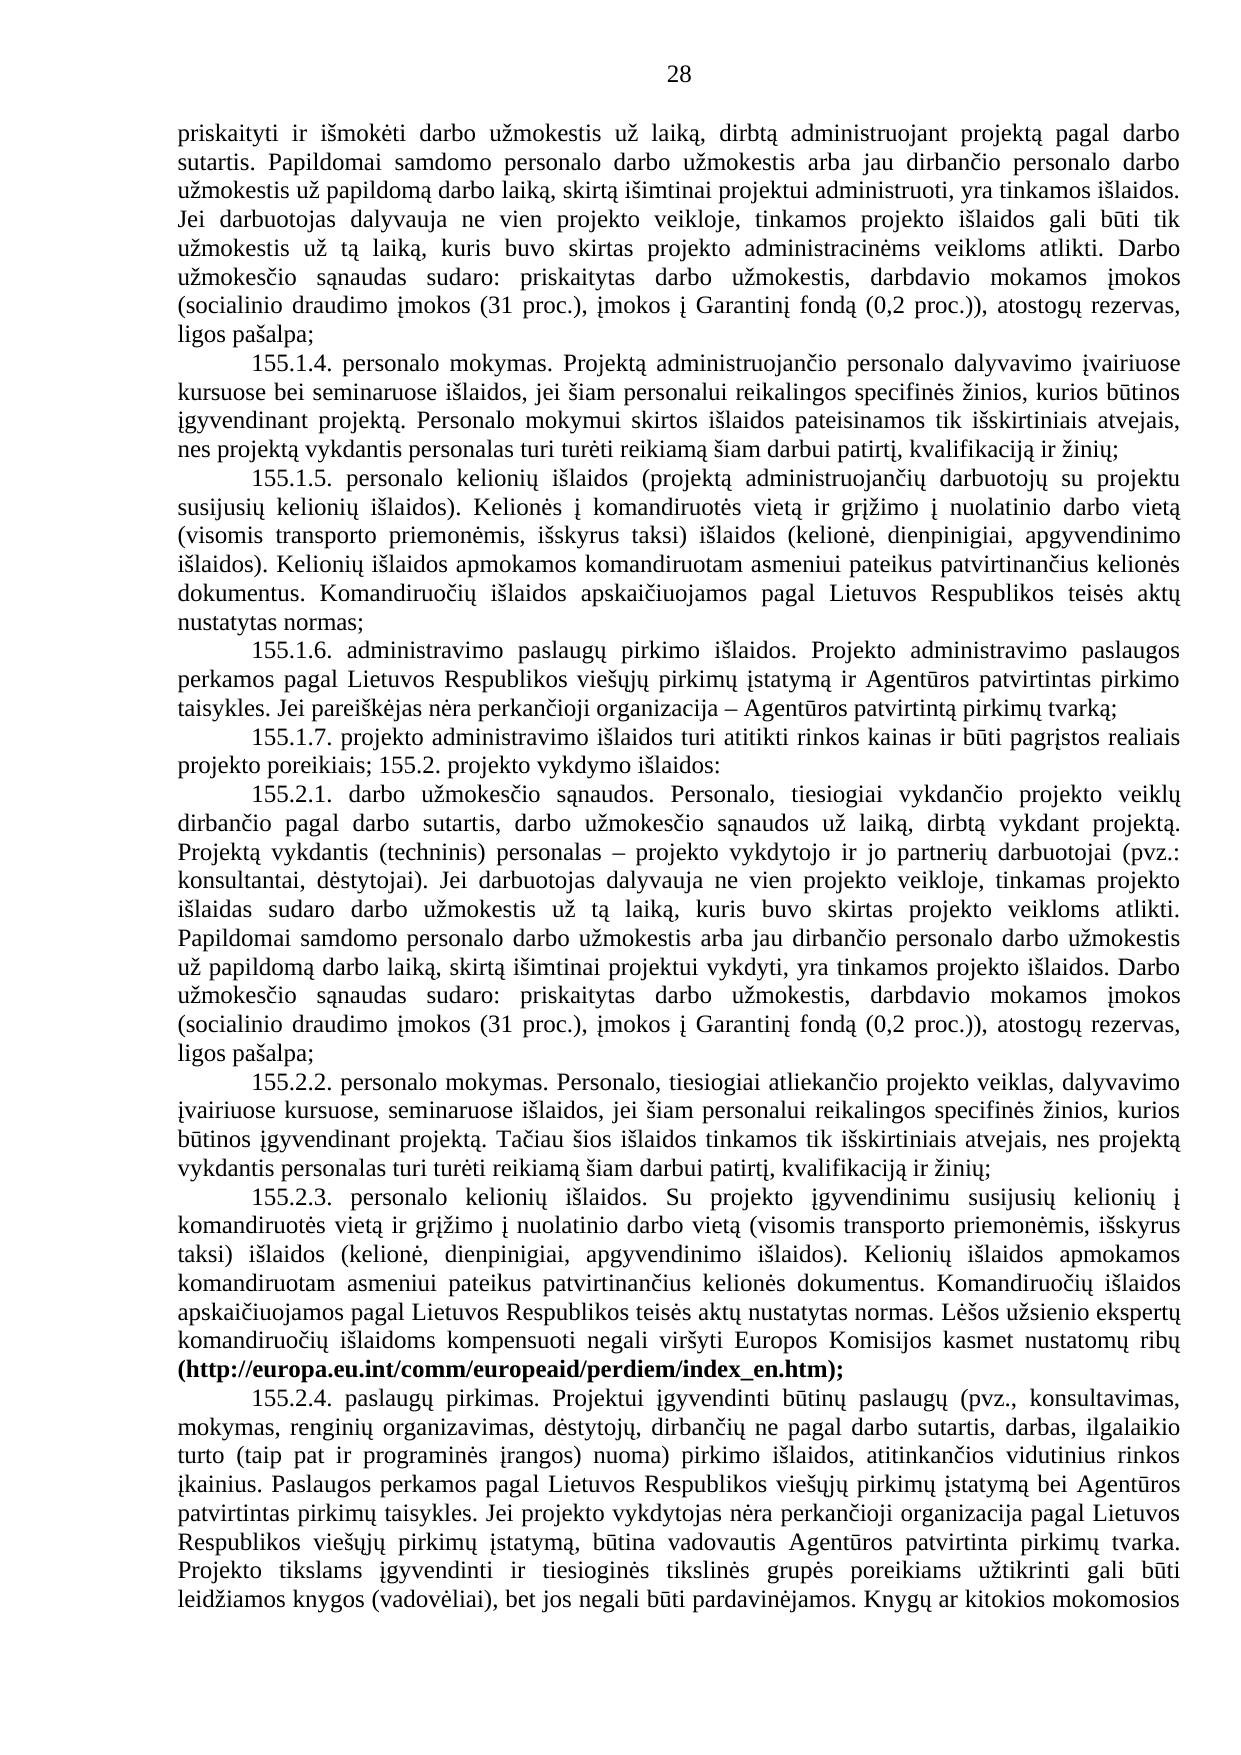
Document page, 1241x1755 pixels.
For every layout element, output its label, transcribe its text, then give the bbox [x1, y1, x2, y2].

text 155.1.5. personalo kelionių išlaidos (projektą administruojančių darbuotojų su projektu susijusių kelionių išlaidos). Kelionės į komandiruotės vietą ir grįžimo į nuolatinio darbo vietą (visomis transporto priemonėmis, išskyrus taksi) išlaidos (kelionė, dienpinigiai, apgyvendinimo išlaidos). Kelionių išlaidos apmokamos komandiruotam asmeniui pateikus patvirtinančius kelionės dokumentus. Komandiruočių išlaidos apskaičiuojamos pagal Lietuvos Respublikos teisės aktų nustatytas normas; [177, 463, 1181, 636]
text 155.2.3. personalo kelionių išlaidos. Su projekto įgyvendinimu susijusių kelionių į komandiruotės vietą ir grįžimo į nuolatinio darbo vietą (visomis transporto priemonėmis, išskyrus taksi) išlaidos (kelionė, dienpinigiai, apgyvendinimo išlaidos). Kelionių išlaidos apmokamos komandiruotam asmeniui pateikus patvirtinančius kelionės dokumentus. Komandiruočių išlaidos apskaičiuojamos pagal Lietuvos Respublikos teisės aktų nustatytas normas. Lėšos užsienio ekspertų komandiruočių išlaidoms kompensuoti negali viršyti Europos Komisijos kasmet nustatomų ribų (http://europa.eu.int/comm/europeaid/perdiem/index_en.htm); [177, 1182, 1181, 1383]
text 155.1.4. personalo mokymas. Projektą administruojančio personalo dalyvavimo įvairiuose kursuose bei seminaruose išlaidos, jei šiam personalui reikalingos specifinės žinios, kurios būtinos įgyvendinant projektą. Personalo mokymui skirtos išlaidos pateisinamos tik išskirtiniais atvejais, nes projektą vykdantis personalas turi turėti reikiamą šiam darbui patirtį, kvalifikaciją ir žinių; [177, 348, 1181, 463]
text 155.1.7. projekto administravimo išlaidos turi atitikti rinkos kainas ir būti pagrįstos realiais projekto poreikiais; 155.2. projekto vykdymo išlaidos: [177, 722, 1181, 779]
text 155.2.1. darbo užmokesčio sąnaudos. Personalo, tiesiogiai vykdančio projekto veiklų dirbančio pagal darbo sutartis, darbo užmokesčio sąnaudos už laiką, dirbtą vykdant projektą. Projektą vykdantis (techninis) personalas – projekto vykdytojo ir jo partnerių darbuotojai (pvz.: konsultantai, dėstytojai). Jei darbuotojas dalyvauja ne vien projekto veikloje, tinkamas projekto išlaidas sudaro darbo užmokestis už tą laiką, kuris buvo skirtas projekto veikloms atlikti. Papildomai samdomo personalo darbo užmokestis arba jau dirbančio personalo darbo užmokestis už papildomą darbo laiką, skirtą išimtinai projektui vykdyti, yra tinkamos projekto išlaidos. Darbo užmokesčio sąnaudas sudaro: priskaitytas darbo užmokestis, darbdavio mokamos įmokos (socialinio draudimo įmokos (31 proc.), įmokos į Garantinį fondą (0,2 proc.)), atostogų rezervas, ligos pašalpa; [177, 779, 1181, 1067]
text 155.2.4. paslaugų pirkimas. Projektui įgyvendinti būtinų paslaugų (pvz., konsultavimas, mokymas, renginių organizavimas, dėstytojų, dirbančių ne pagal darbo sutartis, darbas, ilgalaikio turto (taip pat ir programinės įrangos) nuoma) pirkimo išlaidos, atitinkančios vidutinius rinkos įkainius. Paslaugos perkamos pagal Lietuvos Respublikos viešųjų pirkimų įstatymą bei Agentūros patvirtintas pirkimų taisykles. Jei projekto vykdytojas nėra perkančioji organizacija pagal Lietuvos Respublikos viešųjų pirkimų įstatymą, būtina vadovautis Agentūros patvirtinta pirkimų tvarka. Projekto tikslams įgyvendinti ir tiesioginės tikslinės grupės poreikiams užtikrinti gali būti leidžiamos knygos (vadovėliai), bet jos negali būti pardavinėjamos. Knygų ar kitokios mokomosios [177, 1383, 1181, 1613]
text 155.2.2. personalo mokymas. Personalo, tiesiogiai atliekančio projekto veiklas, dalyvavimo įvairiuose kursuose, seminaruose išlaidos, jei šiam personalui reikalingos specifinės žinios, kurios būtinos įgyvendinant projektą. Tačiau šios išlaidos tinkamos tik išskirtiniais atvejais, nes projektą vykdantis personalas turi turėti reikiamą šiam darbui patirtį, kvalifikaciją ir žinių; [177, 1067, 1181, 1182]
text 155.1.6. administravimo paslaugų pirkimo išlaidos. Projekto administravimo paslaugos perkamos pagal Lietuvos Respublikos viešųjų pirkimų įstatymą ir Agentūros patvirtintas pirkimo taisykles. Jei pareiškėjas nėra perkančioji organizacija – Agentūros patvirtintą pirkimų tvarką; [177, 636, 1181, 722]
text priskaityti ir išmokėti darbo užmokestis už laiką, dirbtą administruojant projektą pagal darbo sutartis. Papildomai samdomo personalo darbo užmokestis arba jau dirbančio personalo darbo užmokestis už papildomą darbo laiką, skirtą išimtinai projektui administruoti, yra tinkamos išlaidos. Jei darbuotojas dalyvauja ne vien projekto veikloje, tinkamos projekto išlaidos gali būti tik užmokestis už tą laiką, kuris buvo skirtas projekto administracinėms veikloms atlikti. Darbo užmokesčio sąnaudas sudaro: priskaitytas darbo užmokestis, darbdavio mokamos įmokos (socialinio draudimo įmokos (31 proc.), įmokos į Garantinį fondą (0,2 proc.)), atostogų rezervas, ligos pašalpa; [177, 118, 1181, 348]
